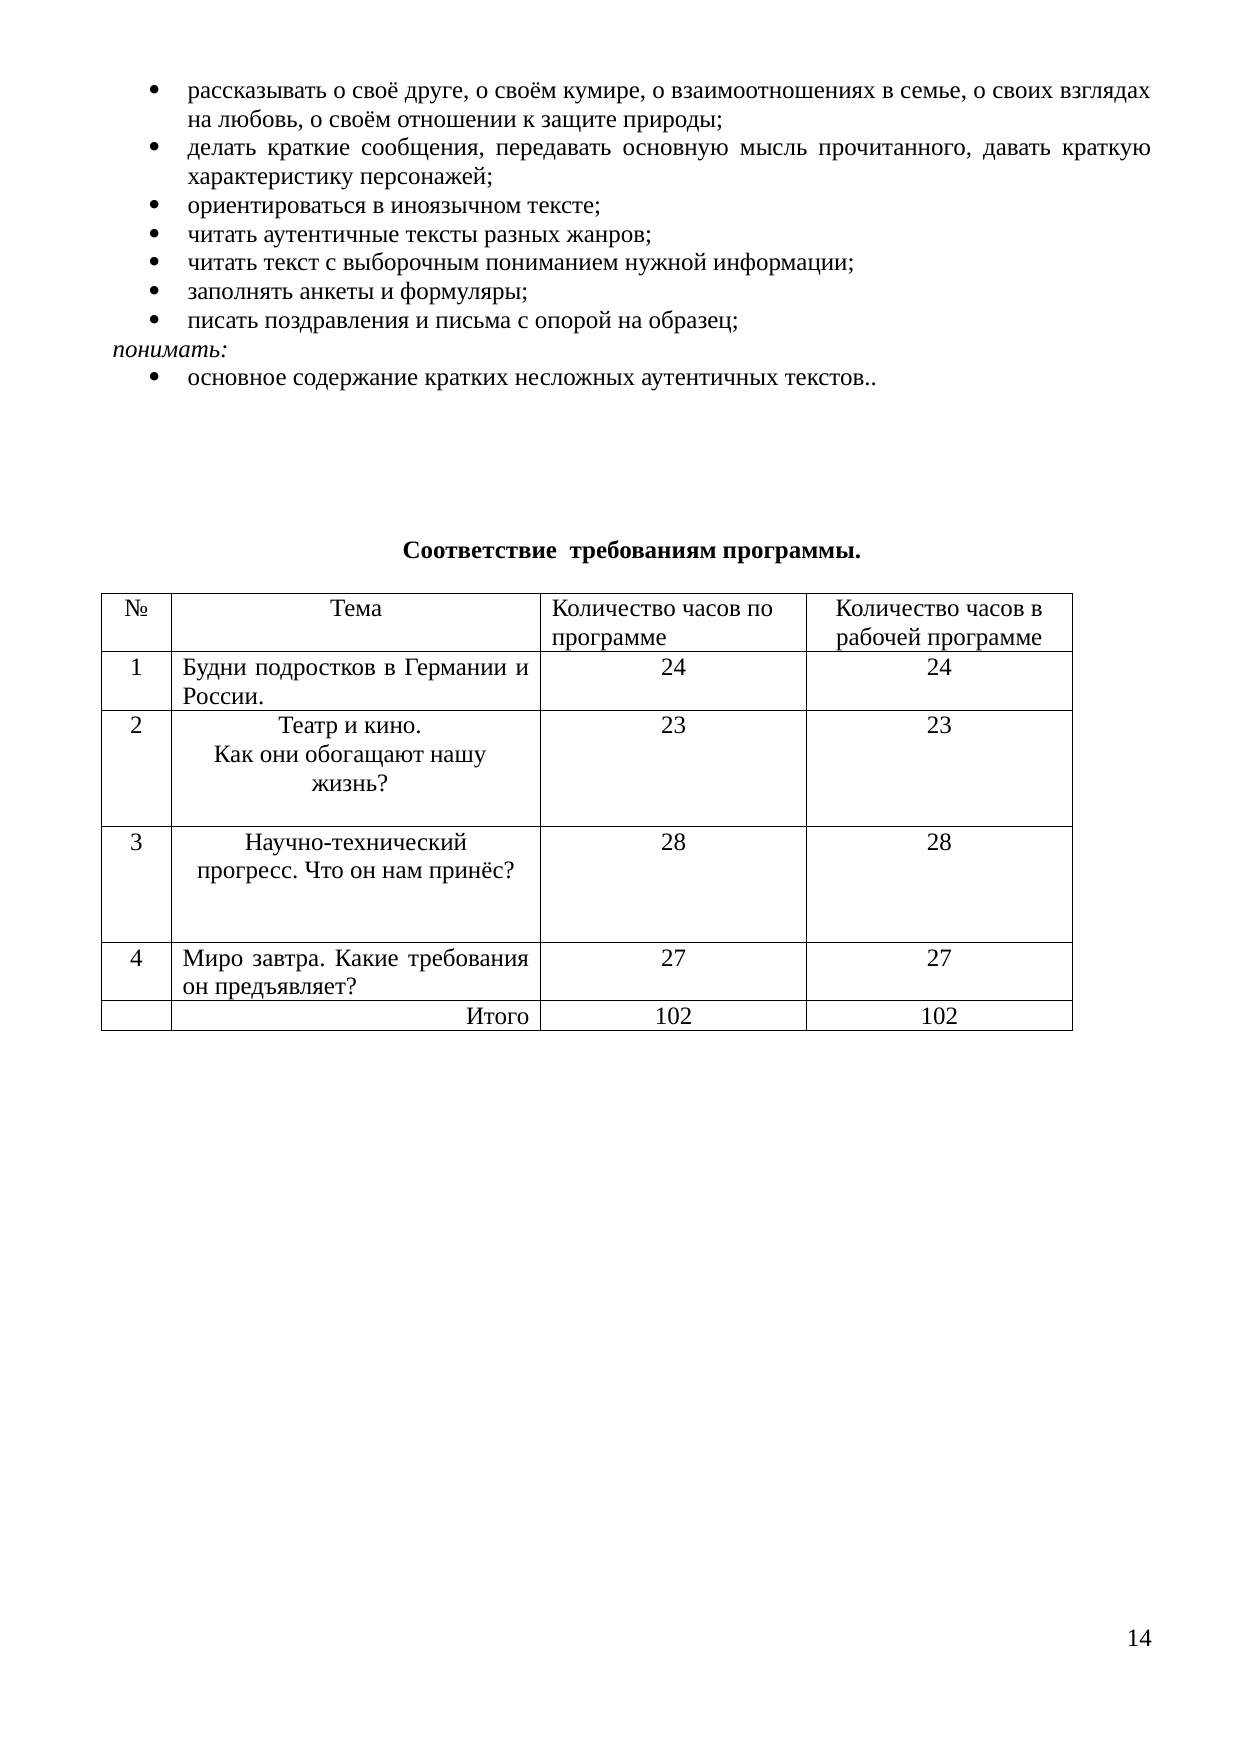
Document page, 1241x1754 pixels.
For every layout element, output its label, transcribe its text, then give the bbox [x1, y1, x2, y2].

table_cell 1 [102, 652, 171, 709]
table_cell 24 [541, 652, 806, 709]
table_cell 102 [541, 1001, 806, 1030]
list заполнять анкеты и формуляры; [150, 276, 1152, 305]
table_header Тема [172, 594, 540, 651]
list рассказывать о своё друге, о своём кумире, о взаимоотношениях в семье, о своих взглядах на любовь, о своём отношении к защите природы; [150, 75, 1152, 132]
table_cell 28 [807, 827, 1072, 942]
table_cell 4 [102, 943, 171, 1000]
table_cell 27 [807, 943, 1072, 1000]
table_cell 23 [541, 711, 806, 826]
table_cell Миро завтра. Какие требования он предъявляет? [172, 943, 540, 1000]
table_cell [102, 1001, 171, 1030]
table_cell Театр и кино. Как они обогащают нашу жизнь? [172, 711, 540, 826]
table_cell 2 [102, 711, 171, 826]
list основное содержание кратких несложных аутентичных текстов.. [150, 362, 1152, 391]
table_cell Научно-технический прогресс. Что он нам принёс? [172, 827, 540, 942]
list читать аутентичные тексты разных жанров; [150, 219, 1152, 247]
table_header Количество часов в рабочей программе [807, 594, 1072, 651]
table_cell 27 [541, 943, 806, 1000]
list ориентироваться в иноязычном тексте; [150, 190, 1152, 219]
table_cell 102 [807, 1001, 1072, 1030]
list писать поздравления и письма с опорой на образец; [150, 305, 1152, 334]
list делать краткие сообщения, передавать основную мысль прочитанного, давать краткую характеристику персонажей; [150, 132, 1152, 190]
text Соответствие требованиям программы. [112, 535, 1152, 564]
table_cell 24 [807, 652, 1072, 709]
table_cell Будни подростков в Германии и России. [172, 652, 540, 709]
text понимать: [112, 334, 1152, 362]
table_cell 3 [102, 827, 171, 942]
table_cell 28 [541, 827, 806, 942]
list читать текст с выборочным пониманием нужной информации; [150, 247, 1152, 276]
table_cell Итого [172, 1001, 540, 1030]
table_header Количество часов по программе [541, 594, 806, 651]
table_header № [102, 594, 171, 651]
table_cell 23 [807, 711, 1072, 826]
